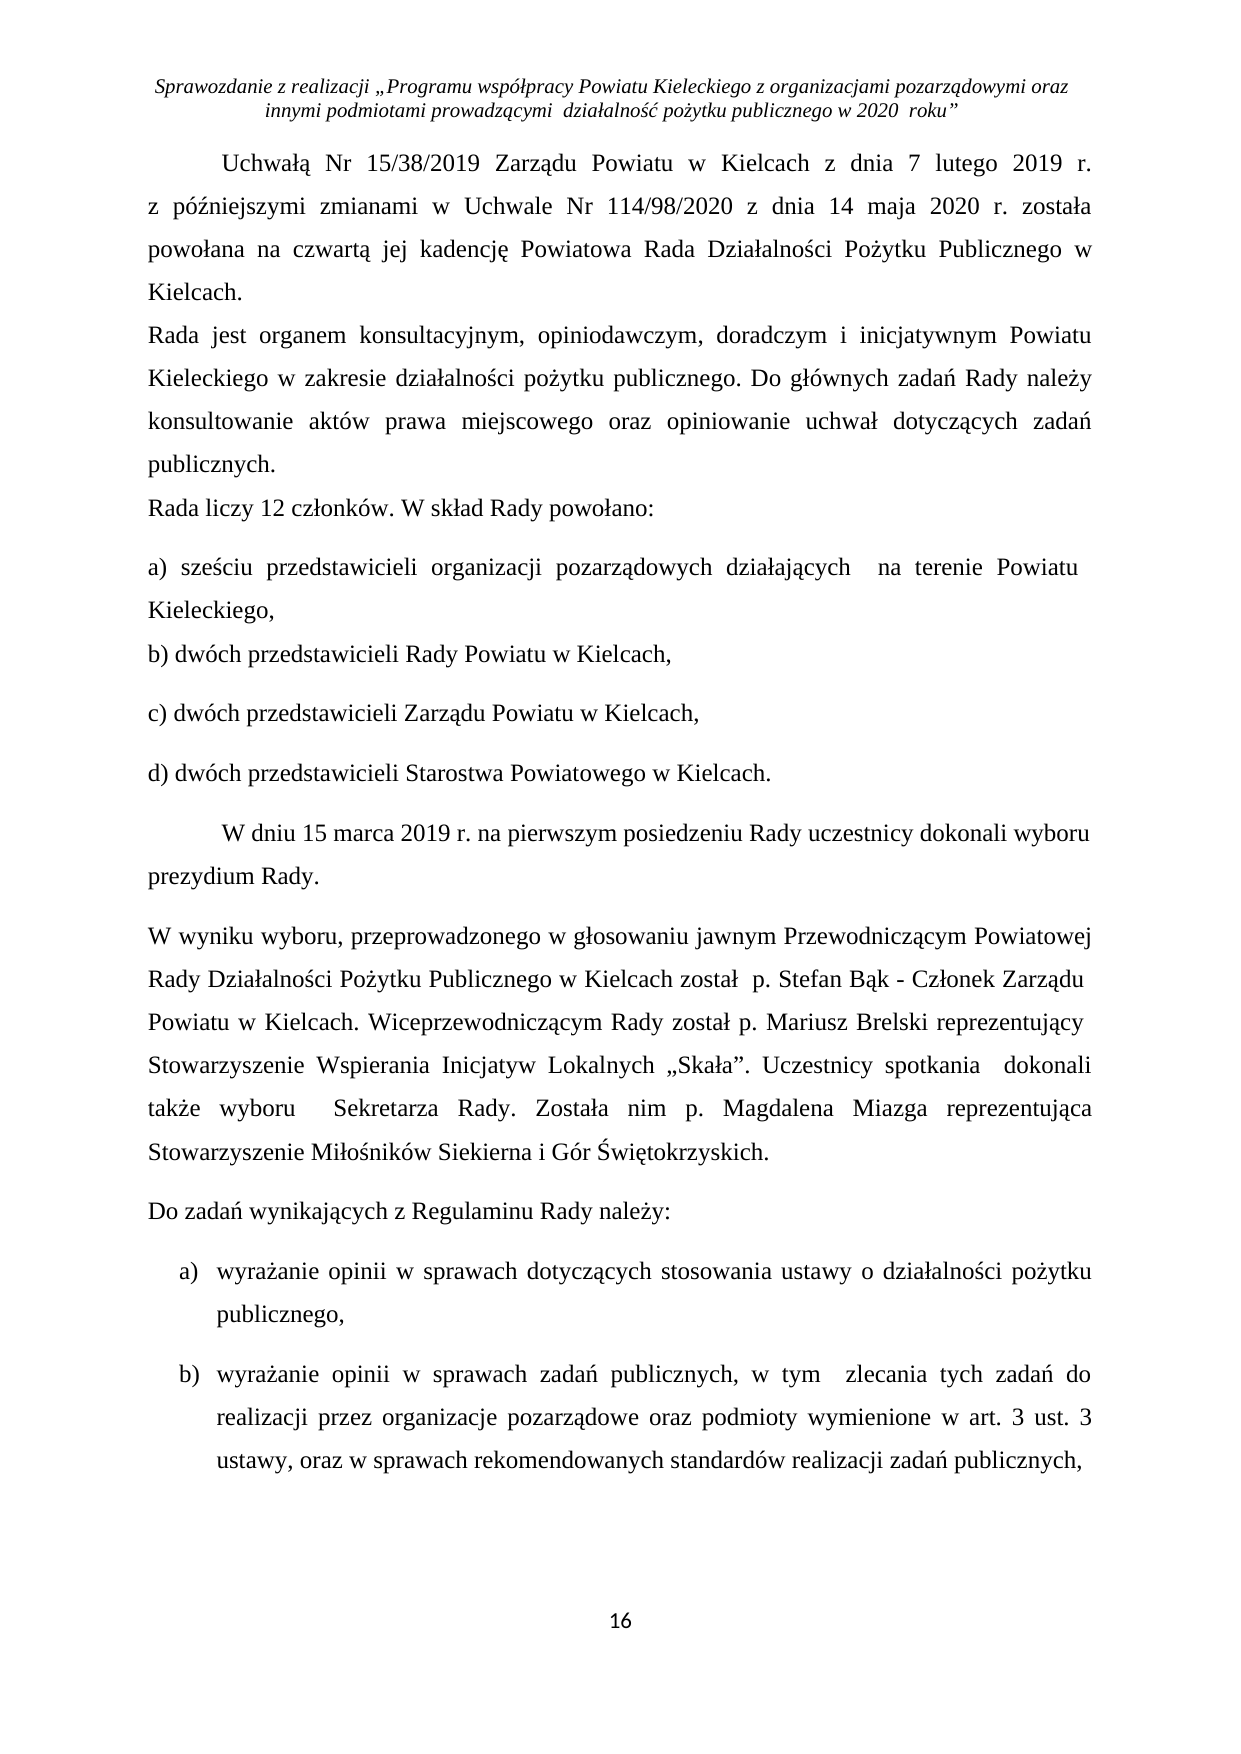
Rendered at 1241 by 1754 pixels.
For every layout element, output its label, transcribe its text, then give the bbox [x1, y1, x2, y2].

text W dniu 15 marca 2019 r. na pierwszym posiedzeniu Rady uczestnicy dokonali wyboru prezydium Rady. [148, 818, 1093, 890]
text c) dwóch przedstawicieli Zarządu Powiatu w Kielcach, [148, 698, 1093, 727]
text W wyniku wyboru, przeprowadzonego w głosowaniu jawnym Przewodniczącym Powiatowej Rady Działalności Pożytku Publicznego w Kielcach został p. Stefan Bąk - Członek Zarządu Powiatu w Kielcach. Wiceprzewodniczącym Rady został p. Mariusz Brelski reprezentujący Stowarzyszenie Wspierania Inicjatyw Lokalnych „Skała”. Uczestnicy spotkania dokonali także wyboru Sekretarza Rady. Została nim p. Magdalena Miazga reprezentująca Stowarzyszenie Miłośników Siekierna i Gór Świętokrzyskich. [148, 921, 1093, 1165]
text d) dwóch przedstawicieli Starostwa Powiatowego w Kielcach. [148, 758, 1093, 787]
list wyrażanie opinii w sprawach dotyczących stosowania ustawy o działalności pożytku publicznego, [179, 1256, 1093, 1328]
text a) sześciu przedstawicieli organizacji pozarządowych działających na terenie Powiatu Kieleckiego, b) dwóch przedstawicieli Rady Powiatu w Kielcach, [148, 552, 1093, 667]
text Uchwałą Nr 15/38/2019 Zarządu Powiatu w Kielcach z dnia 7 lutego 2019 r. z późniejszymi zmianami w Uchwale Nr 114/98/2020 z dnia 14 maja 2020 r. została powołana na czwartą jej kadencję Powiatowa Rada Działalności Pożytku Publicznego w Kielcach. Rada jest organem konsultacyjnym, opiniodawczym, doradczym i inicjatywnym Powiatu Kieleckiego w zakresie działalności pożytku publicznego. Do głównych zadań Rady należy konsultowanie aktów prawa miejscowego oraz opiniowanie uchwał dotyczących zadań publicznych. Rada liczy 12 członków. W skład Rady powołano: [148, 148, 1093, 521]
list wyrażanie opinii w sprawach zadań publicznych, w tym zlecania tych zadań do realizacji przez organizacje pozarządowe oraz podmioty wymienione w art. 3 ust. 3 ustawy, oraz w sprawach rekomendowanych standardów realizacji zadań publicznych, [179, 1359, 1093, 1474]
text Do zadań wynikających z Regulaminu Rady należy: [148, 1196, 1093, 1225]
